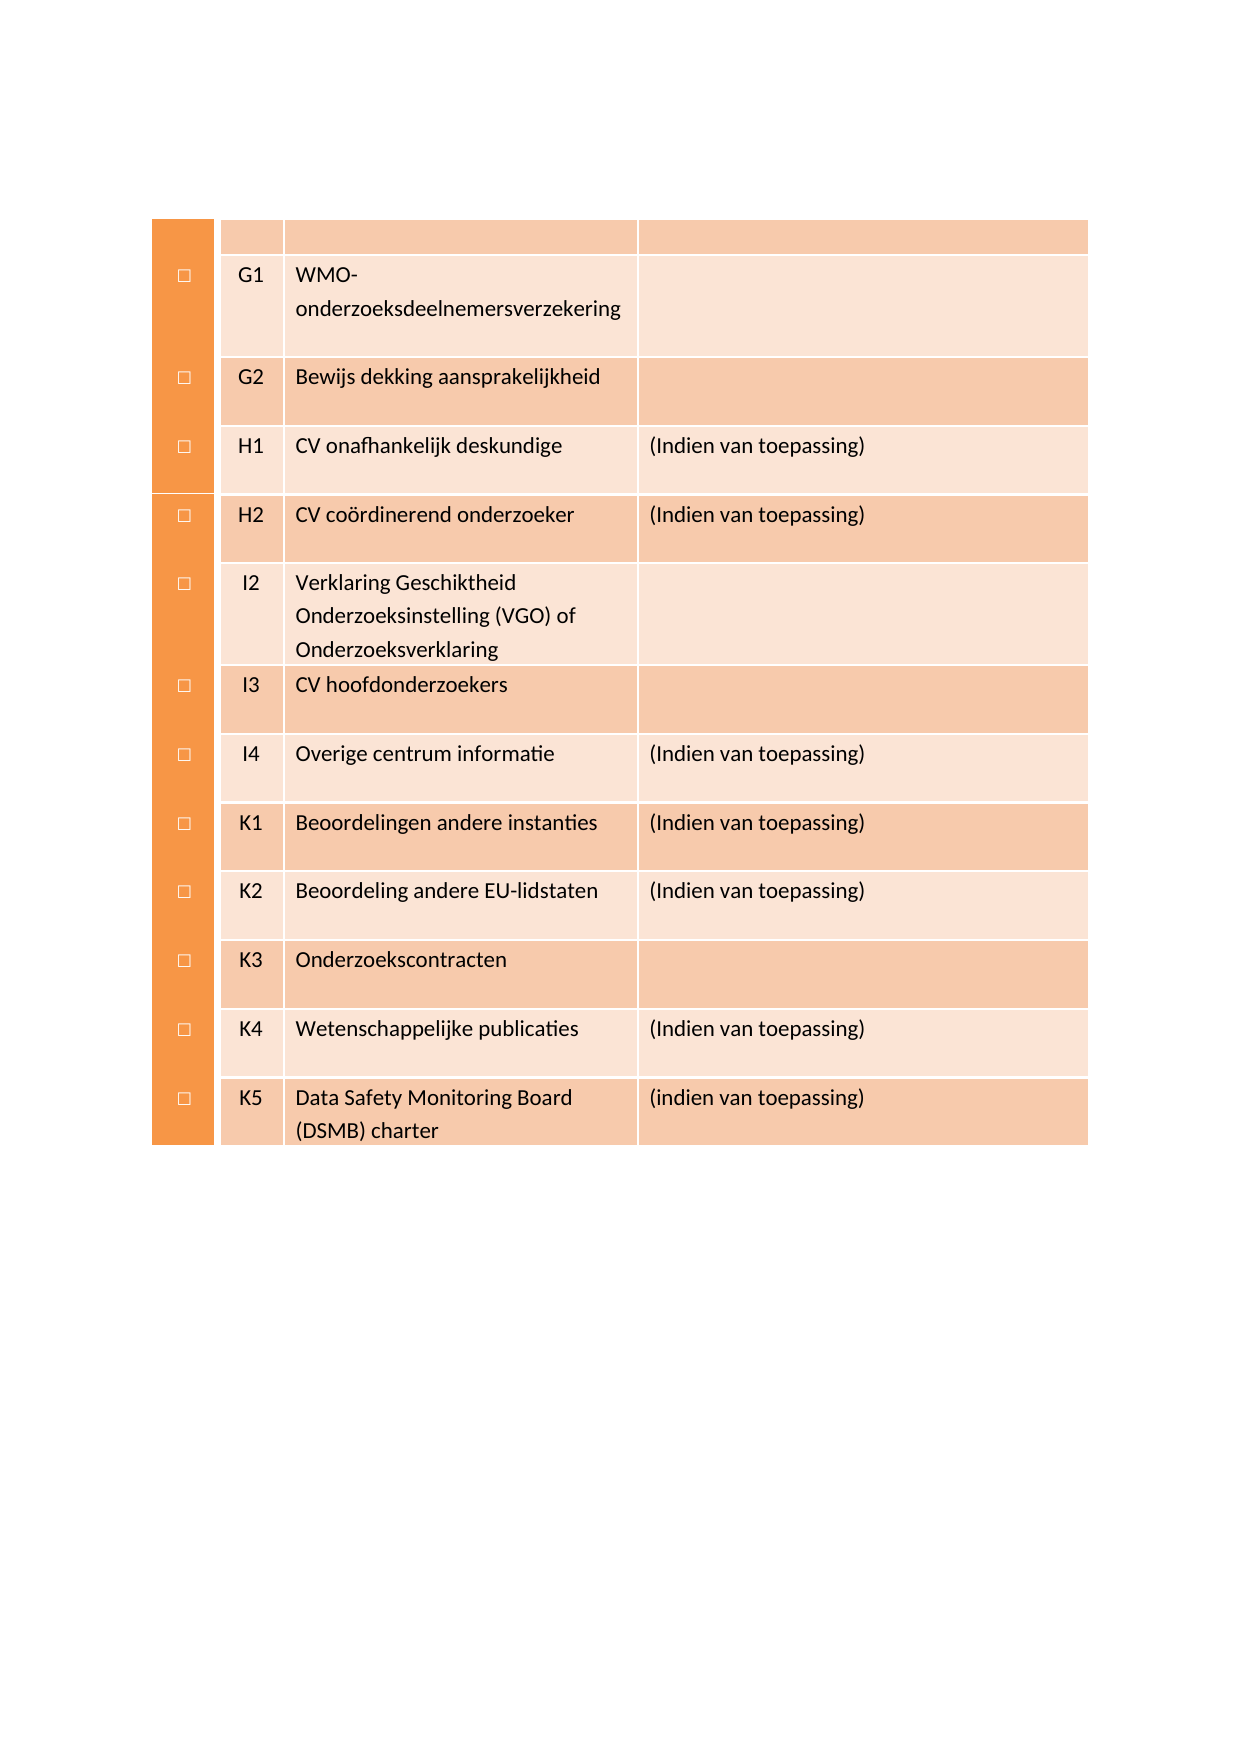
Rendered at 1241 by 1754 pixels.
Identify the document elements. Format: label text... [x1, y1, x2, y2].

table_cell [639, 358, 1088, 425]
table_cell WMO-onderzoeksdeelnemersverzekering [285, 256, 637, 356]
table_cell K3 [221, 941, 283, 1008]
table_cell G2 [221, 358, 283, 425]
table_cell [639, 564, 1088, 664]
table_cell H1 [221, 427, 283, 493]
table_cell CV coördinerend onderzoeker [285, 496, 637, 562]
table_cell ☐ [152, 425, 214, 493]
table_cell ☐ [152, 801, 214, 870]
table_cell K1 [221, 804, 283, 870]
table_cell K5 [221, 1079, 283, 1145]
table_cell Bewijs dekking aansprakelijkheid [285, 358, 637, 425]
table_cell ☐ [152, 562, 214, 664]
table_cell ☐ [152, 664, 214, 733]
table_cell ☐ [152, 1008, 214, 1076]
table_cell (Indien van toepassing) [639, 1010, 1088, 1076]
table_cell I2 [221, 564, 283, 664]
table_cell ☐ [152, 733, 214, 801]
table_cell CV hoofdonderzoekers [285, 666, 637, 733]
table_cell [639, 256, 1088, 356]
table_cell Data Safety Monitoring Board (DSMB) charter [285, 1079, 637, 1145]
table_cell [152, 219, 214, 254]
table_cell ☐ [152, 1076, 214, 1145]
table_cell ☐ [152, 870, 214, 939]
table_cell [221, 220, 283, 254]
table_cell CV onafhankelijk deskundige [285, 427, 637, 493]
table_cell K2 [221, 872, 283, 939]
table_cell (Indien van toepassing) [639, 804, 1088, 870]
table_cell [639, 666, 1088, 733]
table_cell H2 [221, 496, 283, 562]
table_cell I4 [221, 735, 283, 801]
table_cell ☐ [152, 939, 214, 1008]
table_cell Wetenschappelijke publicaties [285, 1010, 637, 1076]
table_cell (Indien van toepassing) [639, 735, 1088, 801]
table_cell ☐ [152, 254, 214, 356]
table_cell [639, 220, 1088, 254]
table_cell Onderzoekscontracten [285, 941, 637, 1008]
table_cell Overige centrum informatie [285, 735, 637, 801]
table_cell Beoordeling andere EU-lidstaten [285, 872, 637, 939]
table_cell K4 [221, 1010, 283, 1076]
table_cell I3 [221, 666, 283, 733]
table_cell (Indien van toepassing) [639, 872, 1088, 939]
table_cell ☐ [152, 494, 214, 562]
table_cell (Indien van toepassing) [639, 427, 1088, 493]
table_cell Verklaring Geschiktheid Onderzoeksinstelling (VGO) of Onderzoeksverklaring [285, 564, 637, 664]
table_cell [285, 220, 637, 254]
table_cell (Indien van toepassing) [639, 496, 1088, 562]
table_cell ☐ [152, 356, 214, 425]
table_cell [639, 941, 1088, 1008]
table_cell Beoordelingen andere instanties [285, 804, 637, 870]
table_cell G1 [221, 256, 283, 356]
table_cell (indien van toepassing) [639, 1079, 1088, 1145]
